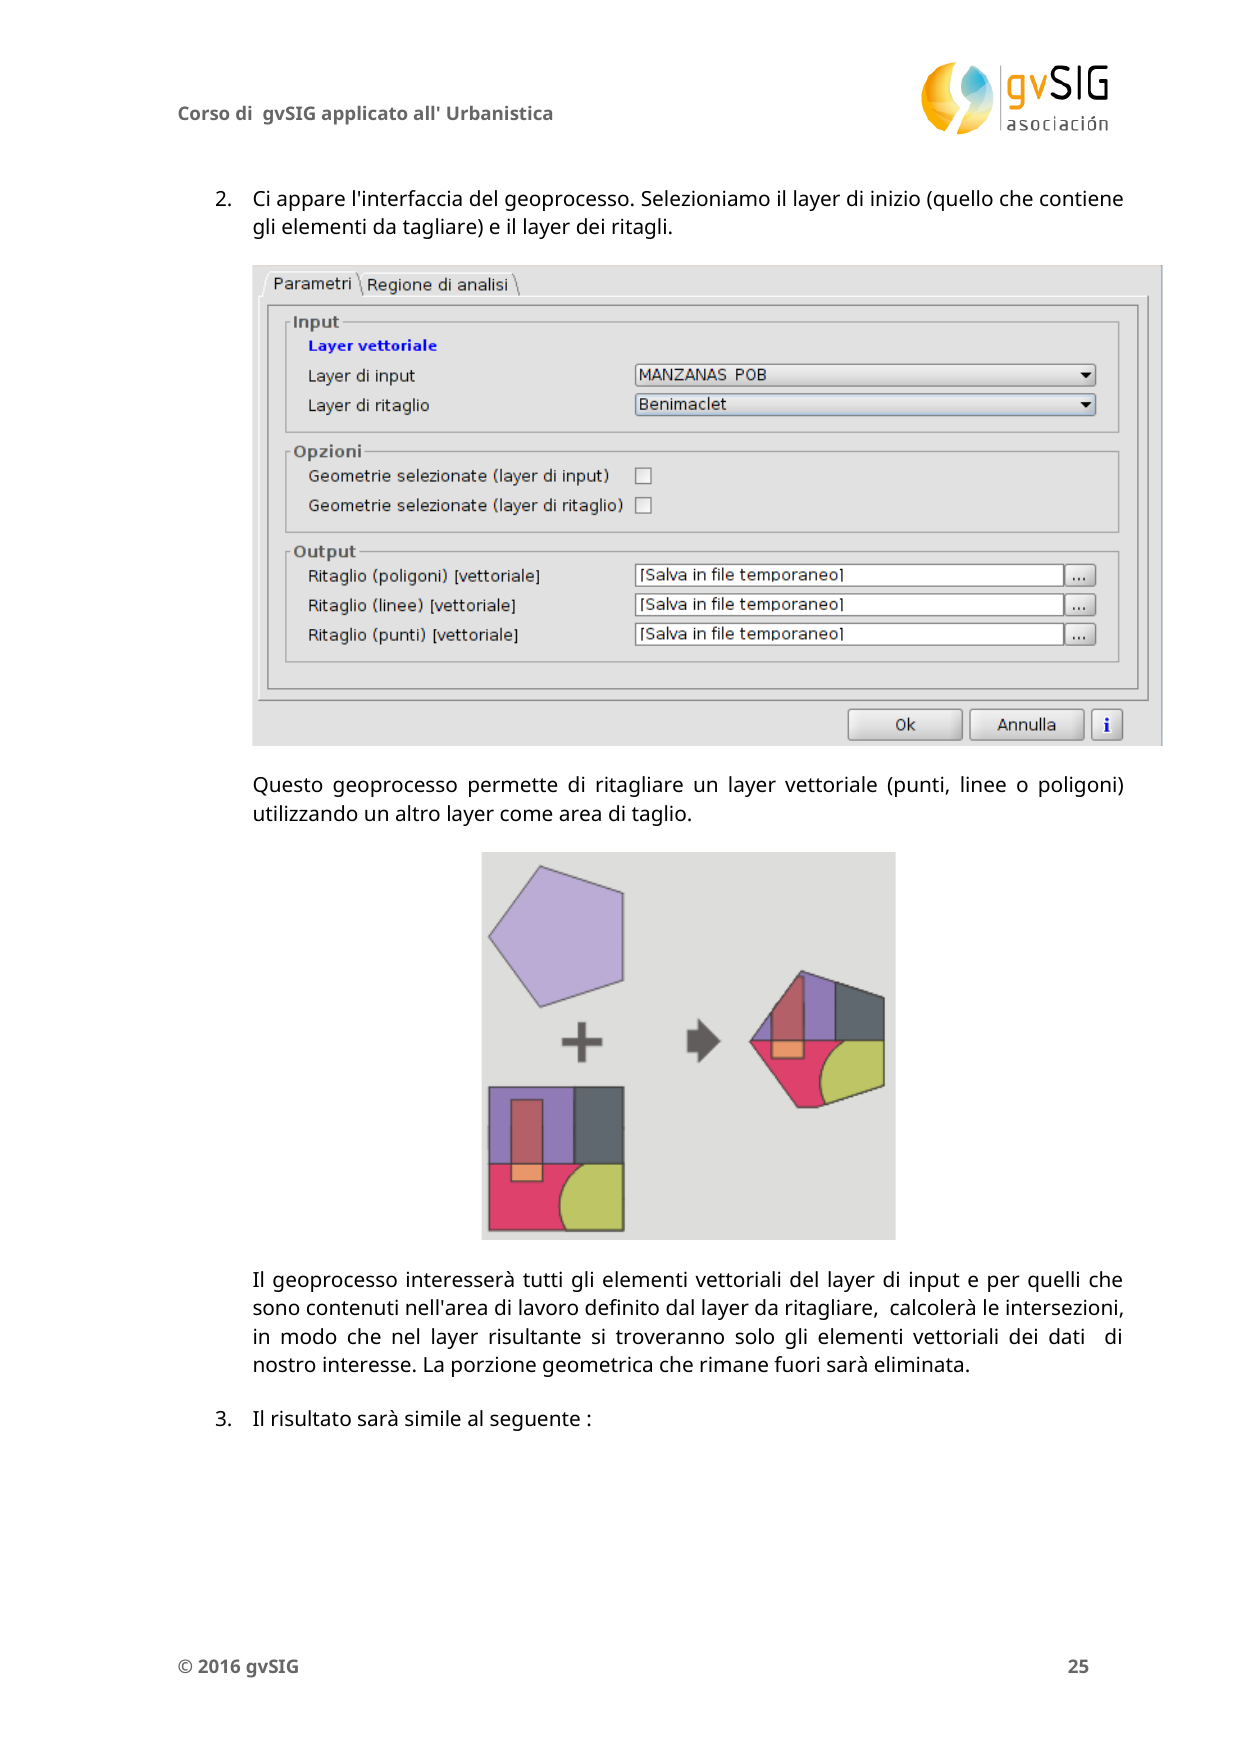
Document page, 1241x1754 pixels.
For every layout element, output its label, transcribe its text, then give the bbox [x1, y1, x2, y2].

picture [252, 265, 1163, 746]
picture [481, 852, 896, 1240]
list Questo geoprocesso permette di ritagliare un layer vettoriale (punti, linee o poligoni) utilizzando un altro layer come area di taglio. [215, 771, 1125, 827]
picture [902, 47, 1122, 148]
list Il risultato sarà simile al seguente : [215, 1404, 1125, 1432]
list Il geoprocesso interesserà tutti gli elementi vettoriali del layer di input e per quelli che sono contenuti nell'area di lavoro definito dal layer da ritagliare, calcolerà le intersezioni, in modo che nel layer risultante si troveranno solo gli elementi vettoriali dei dati di nostro interesse. La porzione geometrica che rimane fuori sarà eliminata. [215, 1265, 1125, 1379]
list Ci appare l'interfaccia del geoprocesso. Selezioniamo il layer di inizio (quello che contiene gli elementi da tagliare) e il layer dei ritagli. [215, 184, 1125, 241]
